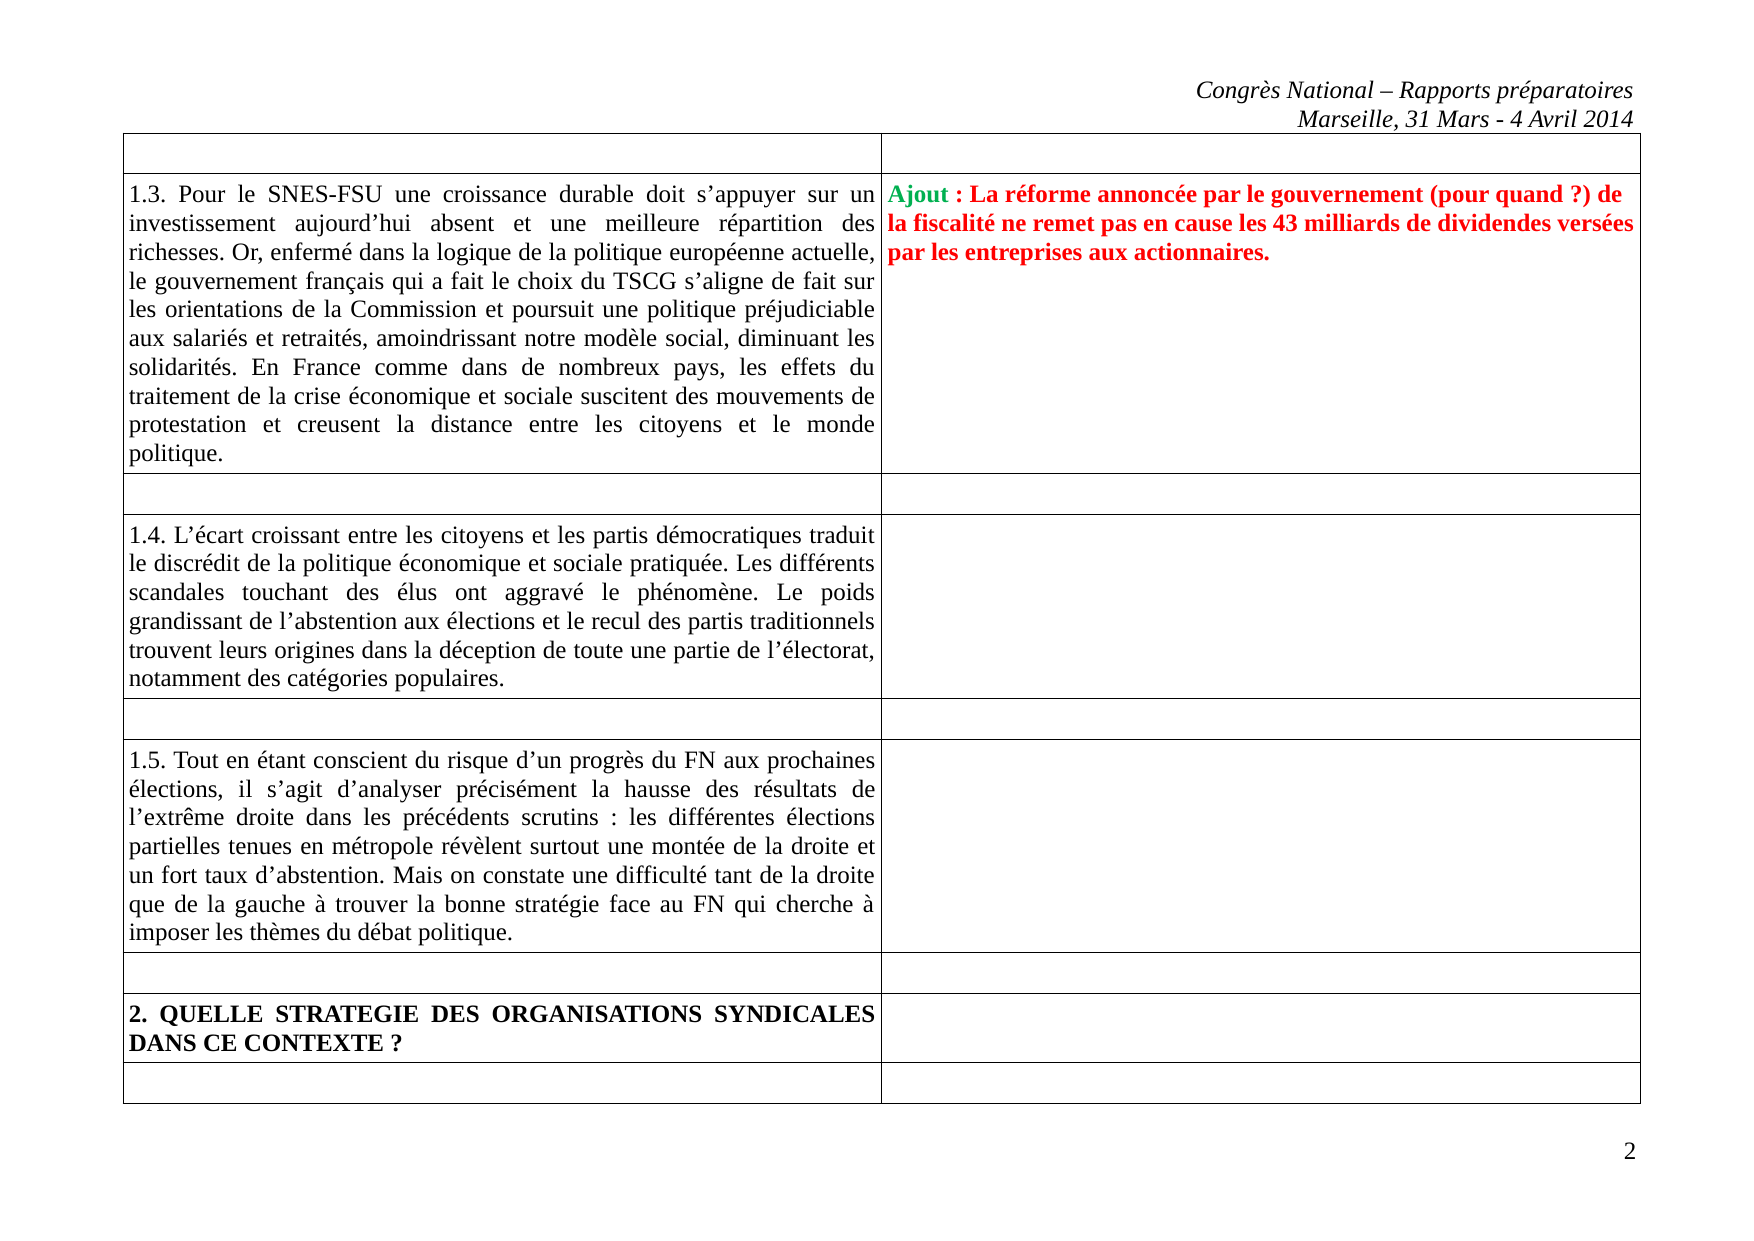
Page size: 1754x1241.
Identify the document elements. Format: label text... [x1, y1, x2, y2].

table_cell [124, 699, 881, 739]
table_cell 1.4. L’écart croissant entre les citoyens et les partis démocratiques traduit le discrédit de la politique économique et sociale pratiquée. Les différents scandales touchant des élus ont aggravé le phénomène. Le poids grandissant de l’abstention aux élections et le recul des partis traditionnels trouvent leurs origines dans la déception de toute une partie de l’électorat, notamment des catégories populaires. [124, 515, 881, 698]
table_cell [124, 134, 881, 173]
table_cell [882, 1063, 1640, 1103]
table_cell [882, 953, 1640, 993]
table_cell [882, 740, 1640, 952]
table_cell 1.5. Tout en étant conscient du risque d’un progrès du FN aux prochaines élections, il s’agit d’analyser précisément la hausse des résultats de l’extrême droite dans les précédents scrutins : les différentes élections partielles tenues en métropole révèlent surtout une montée de la droite et un fort taux d’abstention. Mais on constate une difficulté tant de la droite que de la gauche à trouver la bonne stratégie face au FN qui cherche à imposer les thèmes du débat politique. [124, 740, 881, 952]
table_cell Ajout : La réforme annoncée par le gouvernement (pour quand ?) de la fiscalité ne remet pas en cause les 43 milliards de dividendes versées par les entreprises aux actionnaires. [882, 174, 1640, 473]
table_cell [124, 953, 881, 993]
table_cell [882, 134, 1640, 173]
table_cell [882, 515, 1640, 698]
table_cell [124, 1063, 881, 1103]
table_cell [882, 994, 1640, 1062]
table_cell [124, 474, 881, 513]
table_cell 2. QUELLE STRATEGIE DES ORGANISATIONS SYNDICALES DANS CE CONTEXTE ? [124, 994, 881, 1062]
table_cell [882, 699, 1640, 739]
table_cell 1.3. Pour le SNES-FSU une croissance durable doit s’appuyer sur un investissement aujourd’hui absent et une meilleure répartition des richesses. Or, enfermé dans la logique de la politique européenne actuelle, le gouvernement français qui a fait le choix du TSCG s’aligne de fait sur les orientations de la Commission et poursuit une politique préjudiciable aux salariés et retraités, amoindrissant notre modèle social, diminuant les solidarités. En France comme dans de nombreux pays, les effets du traitement de la crise économique et sociale suscitent des mouvements de protestation et creusent la distance entre les citoyens et le monde politique. [124, 174, 881, 473]
table_cell [882, 474, 1640, 513]
